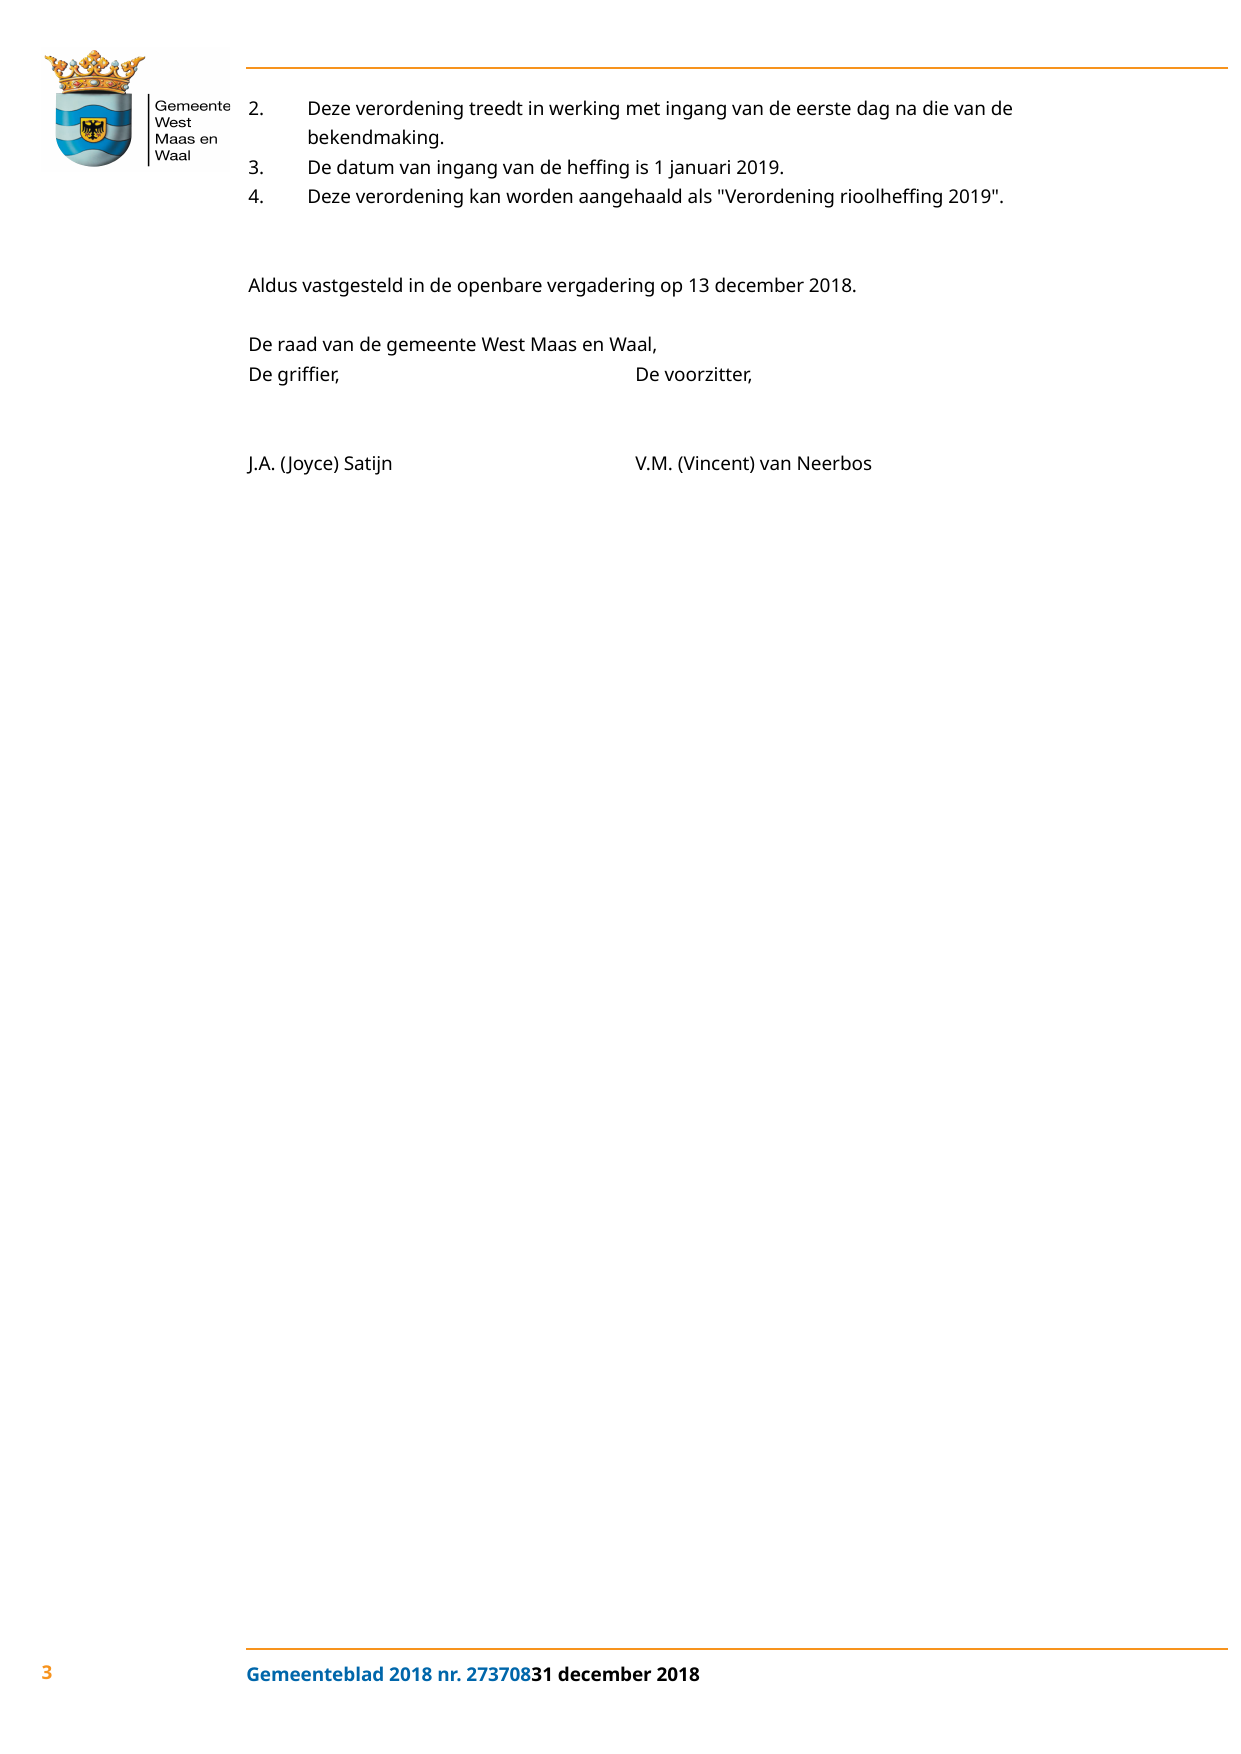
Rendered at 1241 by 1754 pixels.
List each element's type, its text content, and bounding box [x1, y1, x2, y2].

table_header De griffier, J.A. (Joyce) Satijn [248, 361, 635, 505]
table_header De voorzitter, V.M. (Vincent) van Neerbos [635, 361, 1152, 505]
list Deze verordening kan worden aangehaald als "Verordening rioolheffing 2019". [248, 183, 1152, 209]
text Aldus vastgesteld in de openbare vergadering op 13 december 2018. [248, 272, 1152, 298]
text De raad van de gemeente West Maas en Waal, [248, 331, 1152, 357]
list De datum van ingang van de heffing is 1 januari 2019. [248, 154, 1152, 180]
picture [41, 47, 231, 172]
list Deze verordening treedt in werking met ingang van de eerste dag na die van de bekendmaking. [248, 95, 1152, 150]
